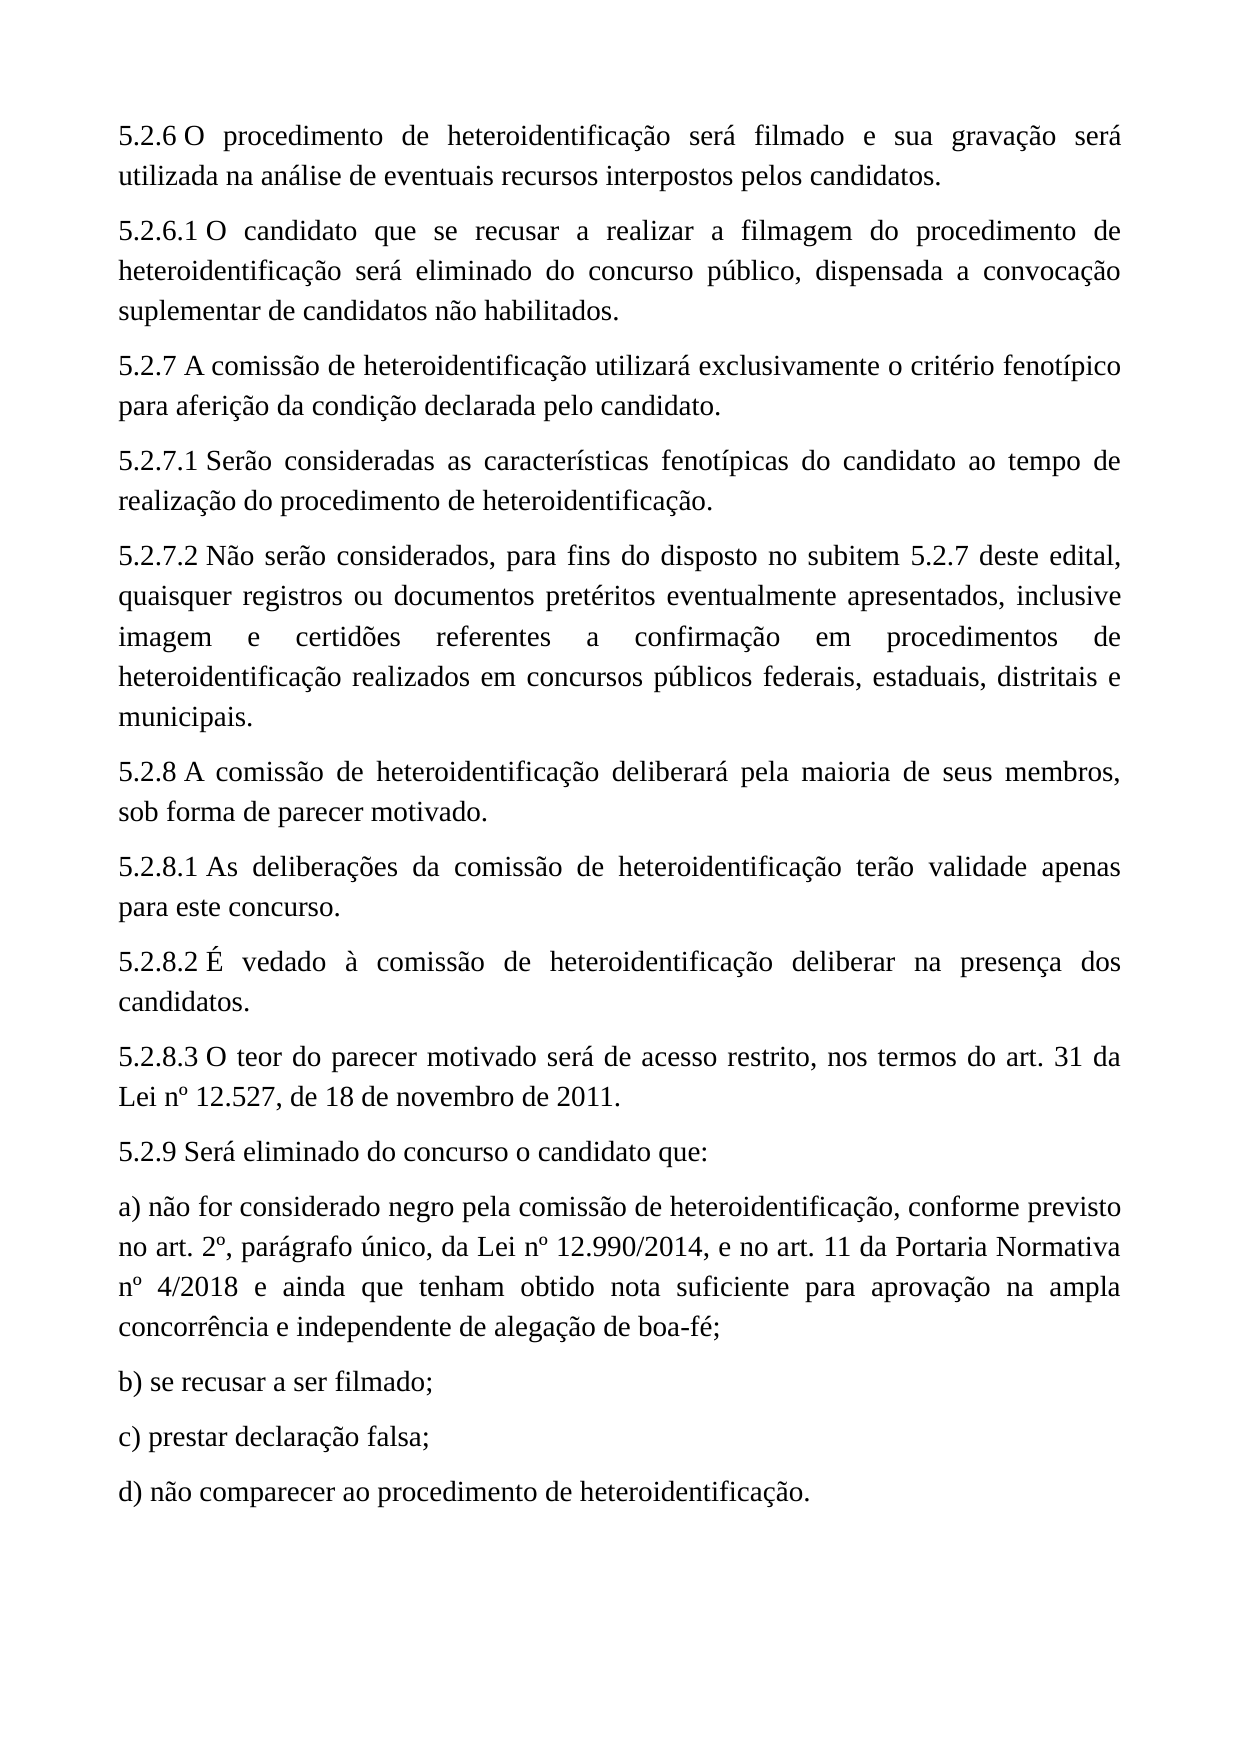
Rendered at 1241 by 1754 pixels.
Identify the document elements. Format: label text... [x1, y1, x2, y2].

text 5.2.7.1 Serão consideradas as características fenotípicas do candidato ao tempo de realização do procedimento de heteroidentificação. [118, 443, 1122, 517]
text 5.2.6.1 O candidato que se recusar a realizar a filmagem do procedimento de heteroidentificação será eliminado do concurso público, dispensada a convocação suplementar de candidatos não habilitados. [118, 213, 1122, 327]
text 5.2.6 O procedimento de heteroidentificação será filmado e sua gravação será utilizada na análise de eventuais recursos interpostos pelos candidatos. [118, 118, 1122, 192]
text 5.2.8 A comissão de heteroidentificação deliberará pela maioria de seus membros, sob forma de parecer motivado. [118, 754, 1122, 828]
text 5.2.7.2 Não serão considerados, para fins do disposto no subitem 5.2.7 deste edital, quaisquer registros ou documentos pretéritos eventualmente apresentados, inclusive imagem e certidões referentes a confirmação em procedimentos de heteroidentificação realizados em concursos públicos federais, estaduais, distritais e municipais. [118, 538, 1122, 733]
text d) não comparecer ao procedimento de heteroidentificação. [118, 1474, 1122, 1507]
text a) não for considerado negro pela comissão de heteroidentificação, conforme previsto no art. 2º, parágrafo único, da Lei nº 12.990/2014, e no art. 11 da Portaria Normativa nº 4/2018 e ainda que tenham obtido nota suficiente para aprovação na ampla concorrência e independente de alegação de boa-fé; [118, 1189, 1122, 1343]
text 5.2.8.3 O teor do parecer motivado será de acesso restrito, nos termos do art. 31 da Lei nº 12.527, de 18 de novembro de 2011. [118, 1039, 1122, 1113]
text 5.2.8.1 As deliberações da comissão de heteroidentificação terão validade apenas para este concurso. [118, 849, 1122, 923]
text c) prestar declaração falsa; [118, 1419, 1122, 1452]
text 5.2.9 Será eliminado do concurso o candidato que: [118, 1134, 1122, 1167]
text 5.2.7 A comissão de heteroidentificação utilizará exclusivamente o critério fenotípico para aferição da condição declarada pelo candidato. [118, 348, 1122, 422]
text 5.2.8.2 É vedado à comissão de heteroidentificação deliberar na presença dos candidatos. [118, 944, 1122, 1018]
text b) se recusar a ser filmado; [118, 1364, 1122, 1398]
